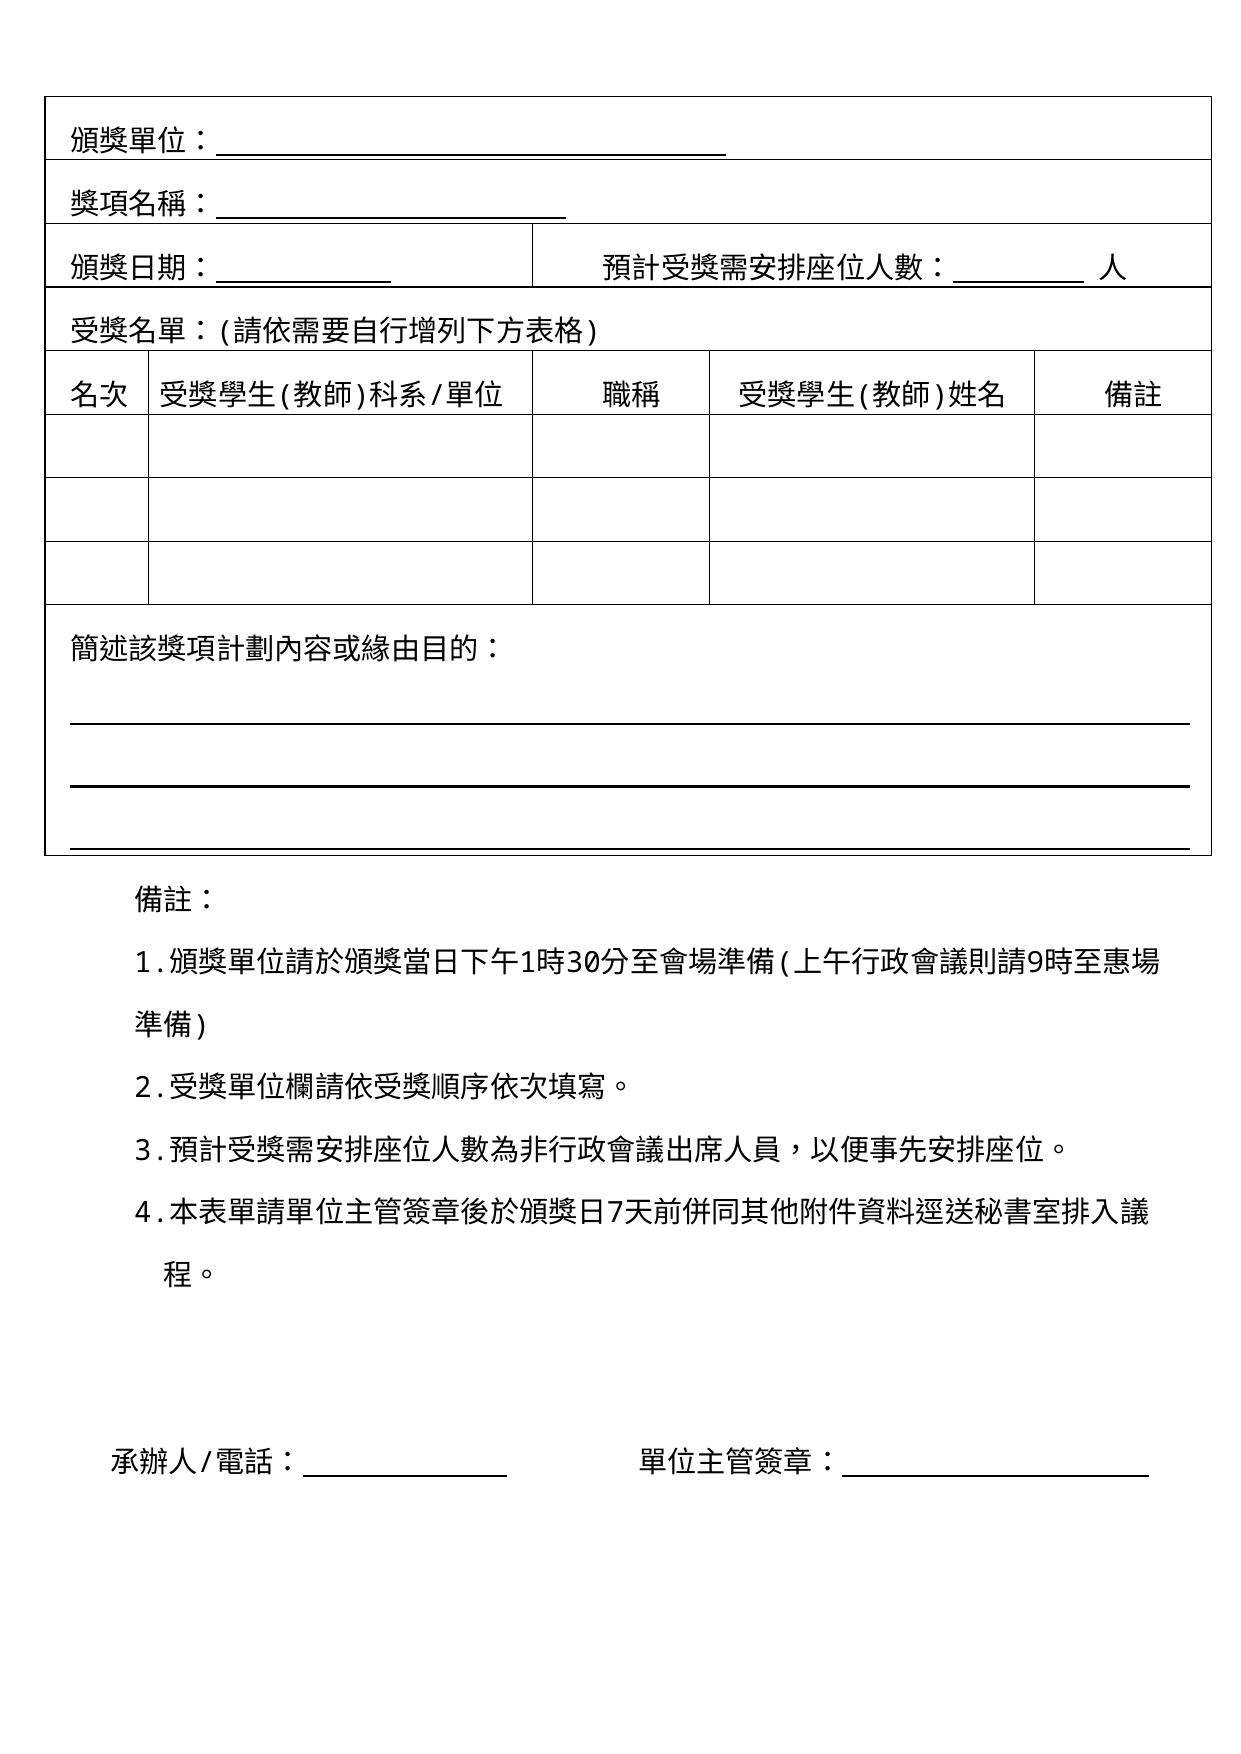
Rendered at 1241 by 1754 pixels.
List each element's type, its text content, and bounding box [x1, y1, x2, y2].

table_cell [533, 415, 709, 477]
text 4.本表單請單位主管簽章後於頒獎日7天前併同其他附件資料逕送秘書室排入議程。 [134, 1169, 1165, 1294]
table_cell [46, 478, 148, 541]
table_cell [710, 542, 1034, 604]
table_cell 預計受獎需安排座位人數： 人 [533, 224, 1211, 286]
text 3.預計受獎需安排座位人數為非行政會議出席人員，以便事先安排座位。 [134, 1106, 1165, 1169]
table_cell [149, 542, 532, 604]
table_cell [1035, 542, 1211, 604]
table_cell [533, 478, 709, 541]
table_cell 備註 [1035, 351, 1211, 413]
table_cell [1035, 478, 1211, 541]
table_cell 受獎學生(教師)科系/單位 [149, 351, 532, 413]
table_cell [533, 542, 709, 604]
table_cell [46, 415, 148, 477]
table_header 頒獎單位： [46, 97, 1211, 159]
table_cell [710, 415, 1034, 477]
table_cell 獎項名稱： [46, 160, 1211, 223]
table_cell [46, 542, 148, 604]
table_cell 名次 [46, 351, 148, 413]
table_cell 受獎名單：(請依需要自行增列下方表格) [46, 288, 1211, 350]
table_cell [710, 478, 1034, 541]
table_cell [149, 478, 532, 541]
table_cell [1035, 415, 1211, 477]
text 備註： [134, 856, 1165, 919]
text 承辦人/電話： 單位主管簽章： [75, 1419, 1165, 1481]
table_cell 職稱 [533, 351, 709, 413]
table_cell 頒獎日期： [46, 224, 532, 286]
table_cell 受獎學生(教師)姓名 [710, 351, 1034, 413]
table_cell 簡述該獎項計劃內容或緣由目的： [46, 605, 1211, 855]
text 2.受獎單位欄請依受獎順序依次填寫。 [134, 1044, 1165, 1106]
text 1.頒獎單位請於頒獎當日下午1時30分至會場準備(上午行政會議則請9時至惠場準備) [134, 919, 1165, 1044]
table_cell [149, 415, 532, 477]
